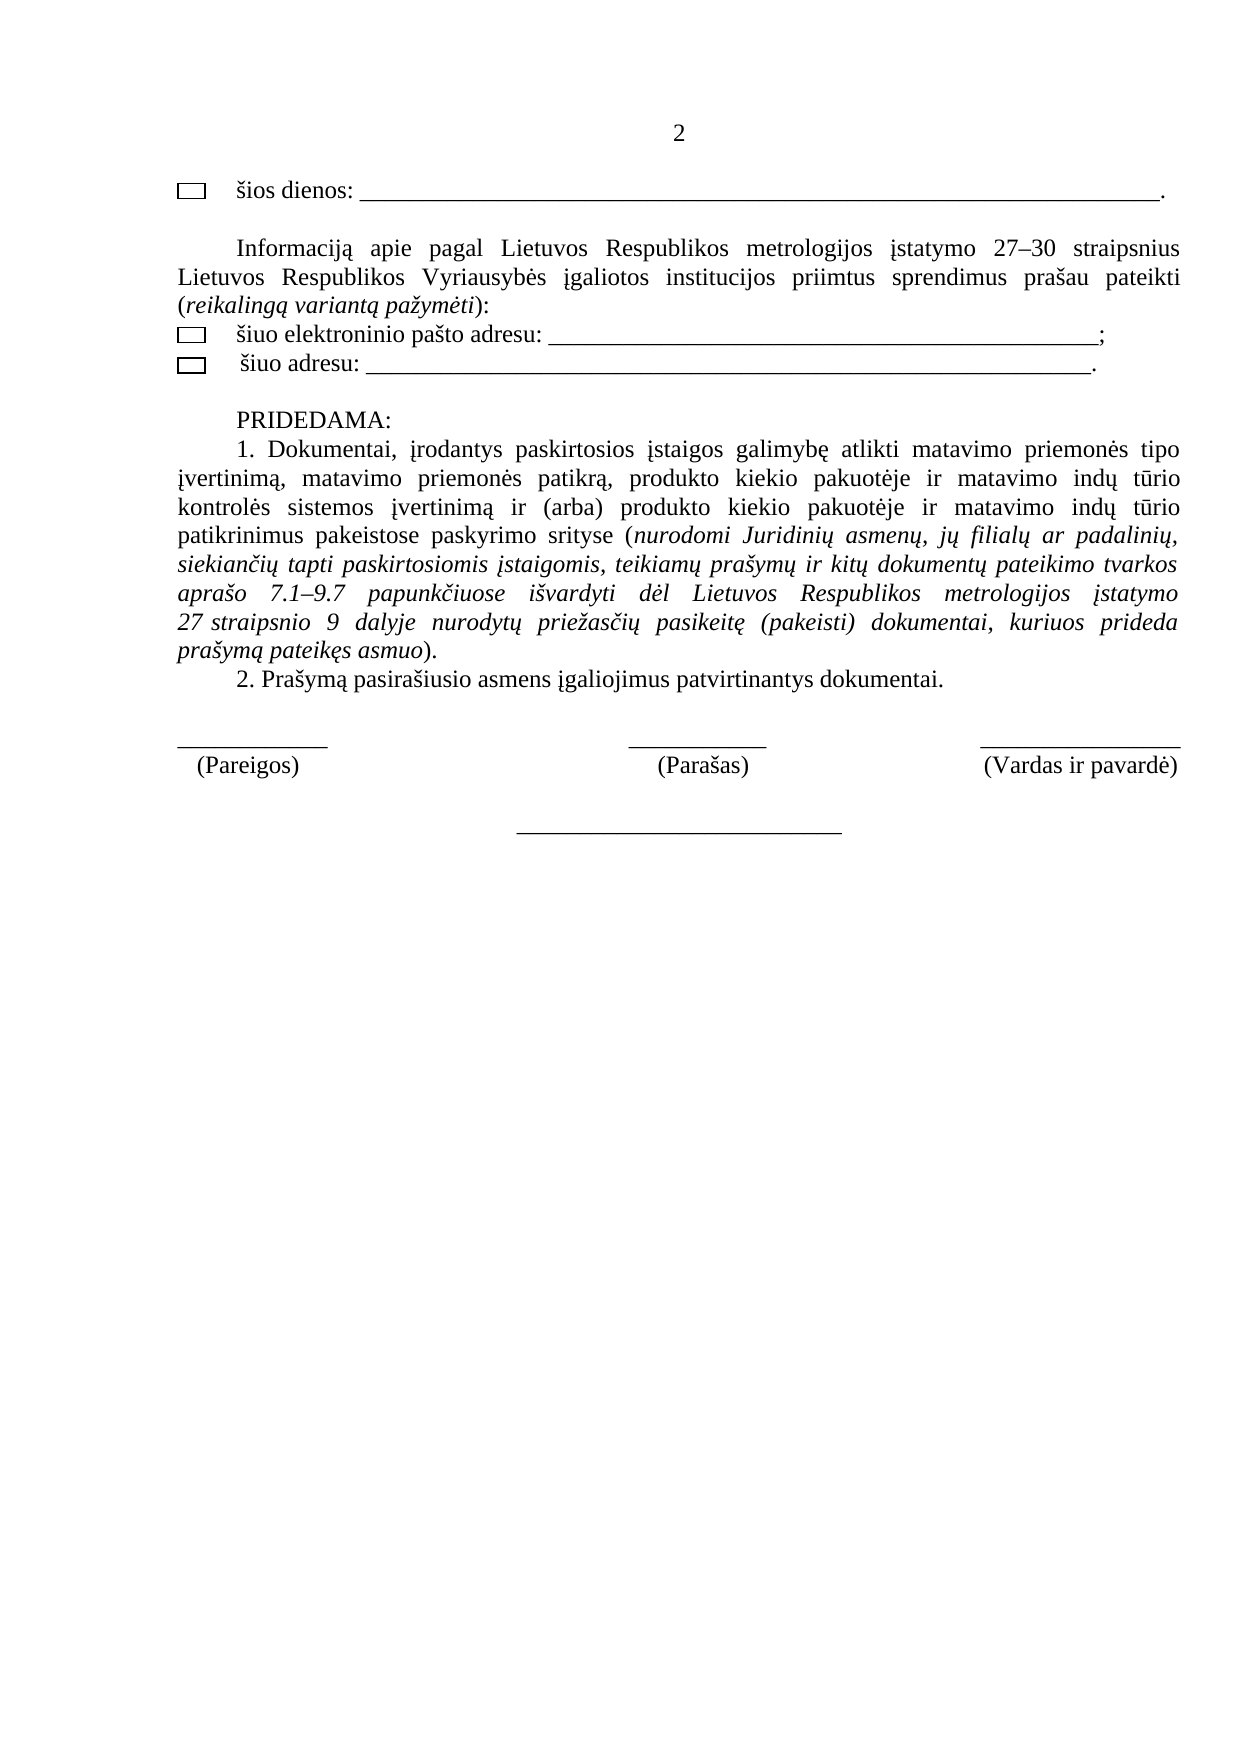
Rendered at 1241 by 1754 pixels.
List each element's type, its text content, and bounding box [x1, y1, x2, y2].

text 2. Prašymą pasirašiusio asmens įgaliojimus patvirtinantys dokumentai. [177, 664, 1181, 693]
text šios dienos: ________________________________________________________________. [177, 176, 1181, 204]
text ____________ ___________ ________________ [177, 722, 1181, 751]
text 1. Dokumentai, įrodantys paskirtosios įstaigos galimybę atlikti matavimo priemonės tipo įvertinimą, matavimo priemonės patikrą, produkto kiekio pakuotėje ir matavimo indų tūrio kontrolės sistemos įvertinimą ir (arba) produkto kiekio pakuotėje ir matavimo indų tūrio patikrinimus pakeistose paskyrimo srityse (nurodomi Juridinių asmenų, jų filialų ar padalinių, siekiančių tapti paskirtosiomis įstaigomis, teikiamų prašymų ir kitų dokumentų pateikimo tvarkos aprašo 7.1–9.7 papunkčiuose išvardyti dėl Lietuvos Respublikos metrologijos įstatymo 27 straipsnio 9 dalyje nurodytų priežasčių pasikeitę (pakeisti) dokumentai, kuriuos prideda prašymą pateikęs asmuo). [177, 434, 1181, 664]
text šiuo adresu: __________________________________________________________. [177, 348, 1181, 377]
text šiuo elektroninio pašto adresu: ____________________________________________; [177, 319, 1181, 348]
text PRIDEDAMA: [177, 406, 1181, 434]
text (Pareigos) (Parašas) (Vardas ir pavardė) [177, 751, 1181, 779]
text Informaciją apie pagal Lietuvos Respublikos metrologijos įstatymo 27–30 straipsnius Lietuvos Respublikos Vyriausybės įgaliotos institucijos priimtus sprendimus prašau pateikti (reikalingą variantą pažymėti): [177, 233, 1181, 319]
text __________________________ [177, 808, 1181, 837]
